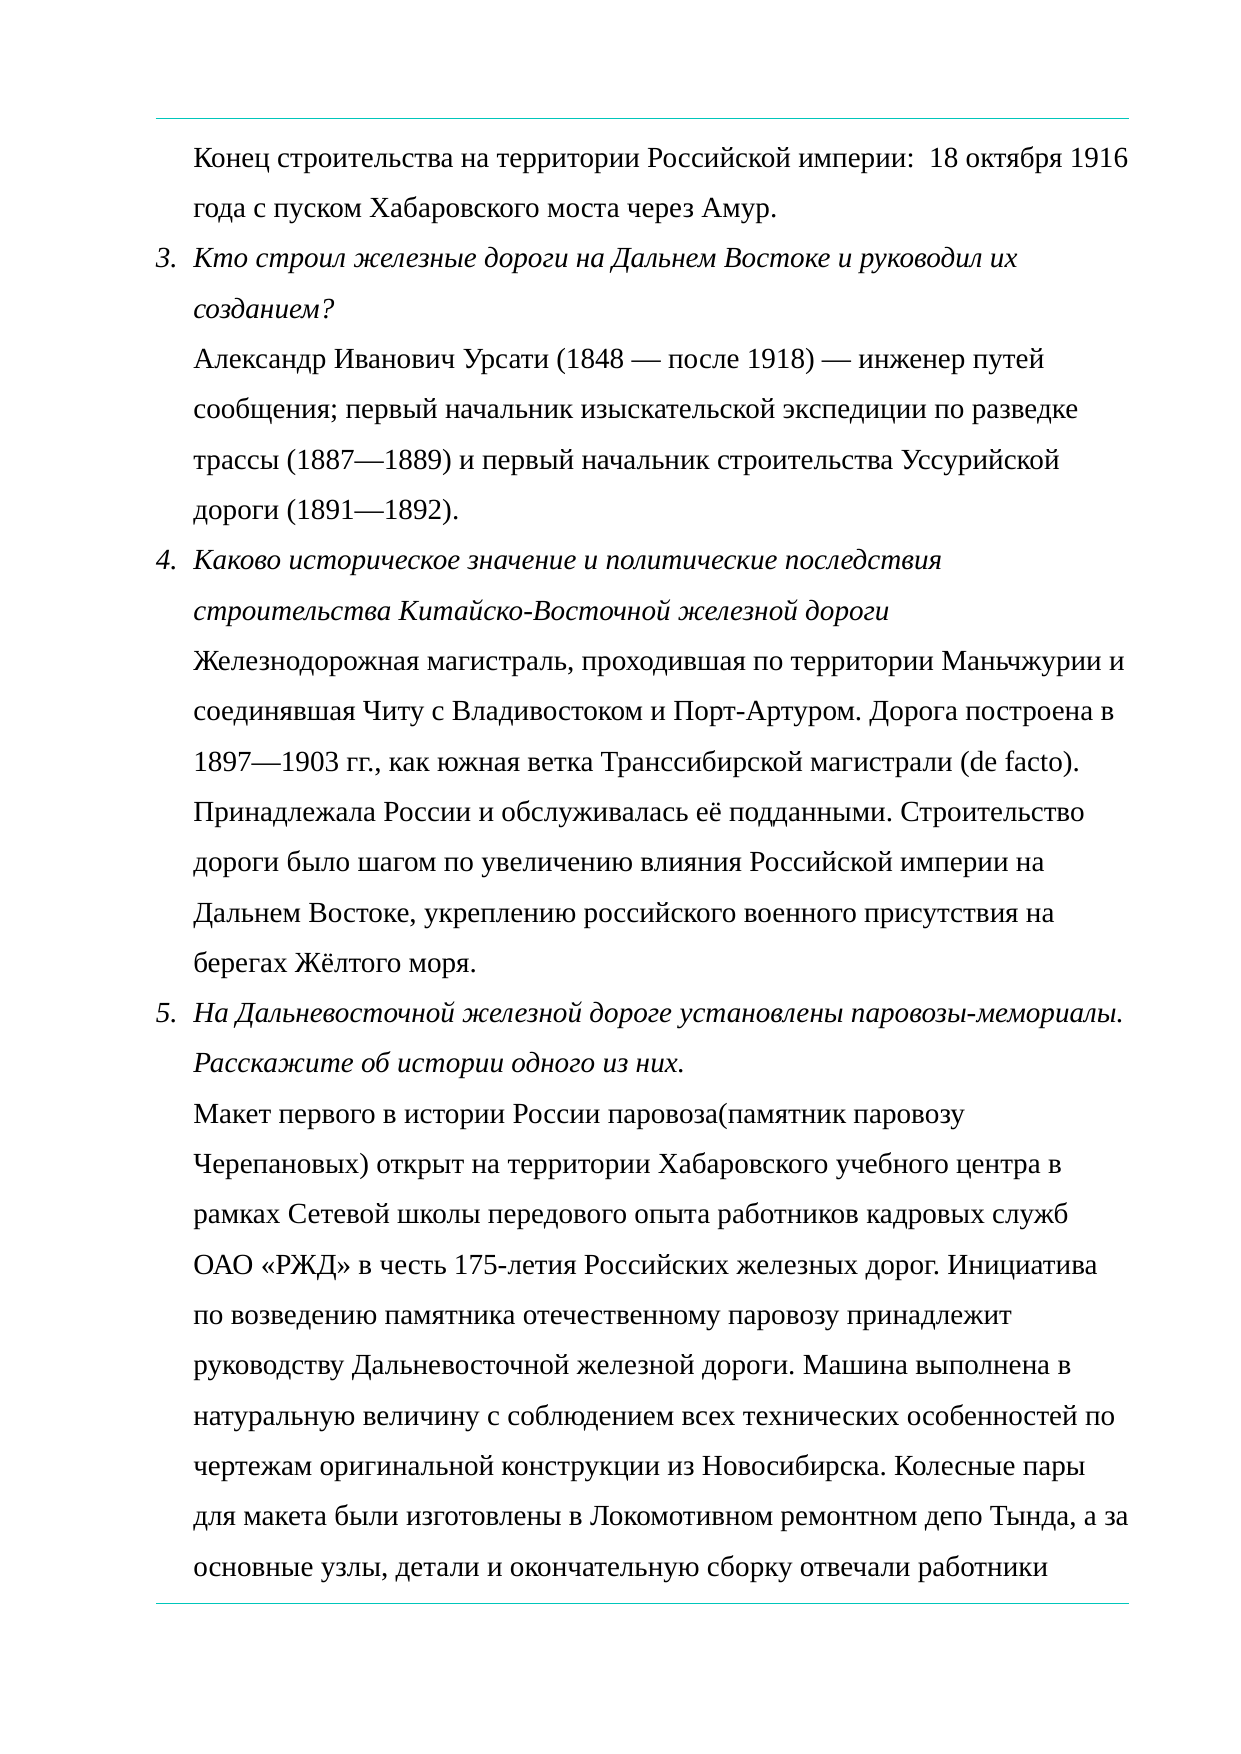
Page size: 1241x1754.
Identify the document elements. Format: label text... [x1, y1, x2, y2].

list Железнодорожная магистраль, проходившая по территории Маньчжурии и соединявшая Читу с Владивостоком и Порт-Артуром. Дорога построена в 1897—1903 гг., как южная ветка Транссибирской магистрали (de facto). Принадлежала России и обслуживалась её подданными. Строительство дороги было шагом по увеличению влияния Российской империи на Дальнем Востоке, укреплению российского военного присутствия на берегах Жёлтого моря. [156, 621, 1129, 973]
list Александр Иванович Урсати (1848 — после 1918) — инженер путей сообщения; первый начальник изыскательской экспедиции по разведке трассы (1887—1889) и первый начальник строительства Уссурийской дороги (1891—1892). [156, 319, 1129, 521]
list Макет первого в истории России паровоза(памятник паровозу Черепановых) открыт на территории Хабаровского учебного центра в рамках Сетевой школы передового опыта работников кадровых служб ОАО «РЖД» в честь 175-летия Российских железных дорог. Инициатива по возведению памятника отечественному паровозу принадлежит руководству Дальневосточной железной дороги. Машина выполнена в натуральную величину с соблюдением всех технических особенностей по чертежам оригинальной конструкции из Новосибирска. Колесные пары для макета были изготовлены в Локомотивном ремонтном депо Тында, а за основные узлы, детали и окончательную сборку отвечали работники [156, 1074, 1129, 1603]
list Кто строил железные дороги на Дальнем Востоке и руководил их созданием? [156, 219, 1129, 319]
list Каково историческое значение и политические последствия строительства Китайско-Восточной железной дороги [156, 521, 1129, 621]
list Конец строительства на территории Российской империи: 18 октября 1916 года с пуском Хабаровского моста через Амур. [156, 119, 1129, 219]
list На Дальневосточной железной дороге установлены паровозы-мемориалы. Расскажите об истории одного из них. [156, 973, 1129, 1074]
